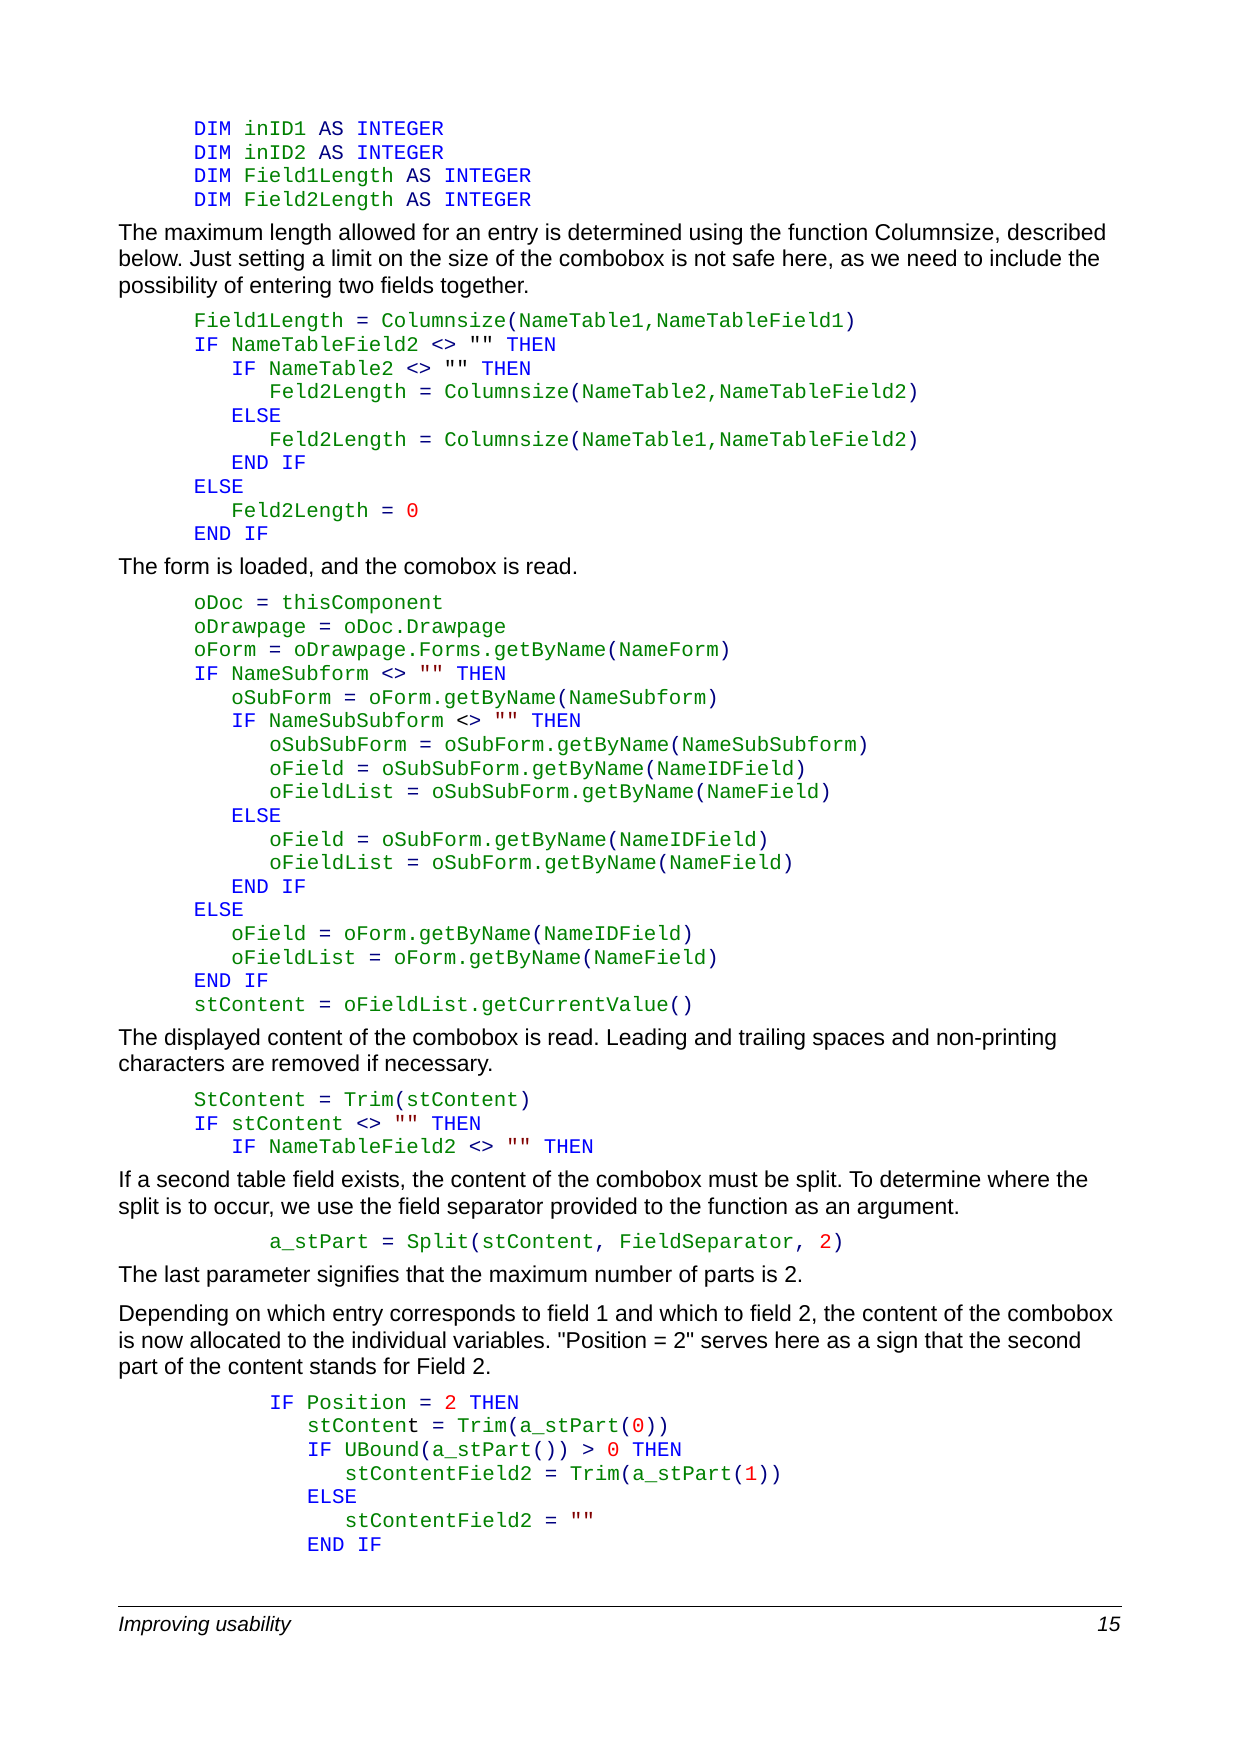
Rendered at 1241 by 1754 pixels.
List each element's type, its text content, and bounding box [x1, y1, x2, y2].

text ELSE [156, 1486, 1122, 1510]
text oFieldList = oSubSubForm.getByName(NameField) [156, 781, 1122, 805]
text ELSE [156, 405, 1122, 429]
text DIM Field2Length AS INTEGER [156, 189, 1122, 213]
text The displayed content of the combobox is read. Leading and trailing spaces and non-printing characters are removed if necessary. [118, 1024, 1122, 1077]
text a_stPart = Split(stContent, FieldSeparator, 2) [156, 1232, 1122, 1255]
text stContent = oFieldList.getCurrentValue() [156, 994, 1122, 1018]
text The maximum length allowed for an entry is determined using the function Columnsize, described below. Just setting a limit on the size of the combobox is not safe here, as we need to include the possibility of entering two fields together. [118, 219, 1122, 298]
text ELSE [156, 899, 1122, 923]
text ELSE [156, 805, 1122, 828]
text END IF [156, 452, 1122, 476]
text DIM inID2 AS INTEGER [156, 142, 1122, 165]
text stContent = Trim(a_stPart(0)) [156, 1416, 1122, 1439]
text END IF [156, 1534, 1122, 1557]
text stContentField2 = "" [156, 1510, 1122, 1534]
text END IF [156, 876, 1122, 899]
text Feld2Length = Columnsize(NameTable1,NameTableField2) [156, 429, 1122, 452]
text IF NameTableField2 <> "" THEN [156, 334, 1122, 358]
text StContent = Trim(stContent) [156, 1089, 1122, 1113]
text stContentField2 = Trim(a_stPart(1)) [156, 1463, 1122, 1486]
text IF UBound(a_stPart()) > 0 THEN [156, 1439, 1122, 1463]
text END IF [156, 523, 1122, 547]
text IF NameSubform <> "" THEN [156, 663, 1122, 687]
text oFieldList = oForm.getByName(NameField) [156, 947, 1122, 970]
text The form is loaded, and the comobox is read. [118, 553, 1122, 579]
text IF NameSubSubform <> "" THEN [156, 710, 1122, 734]
text oField = oForm.getByName(NameIDField) [156, 923, 1122, 947]
text oFieldList = oSubForm.getByName(NameField) [156, 852, 1122, 876]
text oForm = oDrawpage.Forms.getByName(NameForm) [156, 639, 1122, 663]
text Feld2Length = Columnsize(NameTable2,NameTableField2) [156, 381, 1122, 405]
text END IF [156, 970, 1122, 994]
text Depending on which entry corresponds to field 1 and which to field 2, the content of the combobox is now allocated to the individual variables. "Position = 2" serves here as a sign that the second part of the content stands for Field 2. [118, 1300, 1122, 1379]
text DIM inID1 AS INTEGER [156, 118, 1122, 142]
text The last parameter signifies that the maximum number of parts is 2. [118, 1261, 1122, 1288]
text IF NameTableField2 <> "" THEN [156, 1136, 1122, 1160]
text oField = oSubSubForm.getByName(NameIDField) [156, 758, 1122, 781]
text If a second table field exists, the content of the combobox must be split. To determine where the split is to occur, we use the field separator provided to the function as an argument. [118, 1166, 1122, 1219]
text oSubForm = oForm.getByName(NameSubform) [156, 687, 1122, 710]
text oField = oSubForm.getByName(NameIDField) [156, 828, 1122, 852]
text oDoc = thisComponent [156, 592, 1122, 616]
text oSubSubForm = oSubForm.getByName(NameSubSubform) [156, 734, 1122, 758]
text ELSE [156, 476, 1122, 500]
text Field1Length = Columnsize(NameTable1,NameTableField1) [156, 311, 1122, 334]
text Feld2Length = 0 [156, 500, 1122, 523]
text DIM Field1Length AS INTEGER [156, 165, 1122, 189]
text oDrawpage = oDoc.Drawpage [156, 616, 1122, 639]
text IF NameTable2 <> "" THEN [156, 358, 1122, 381]
text IF stContent <> "" THEN [156, 1113, 1122, 1136]
text IF Position = 2 THEN [156, 1392, 1122, 1416]
